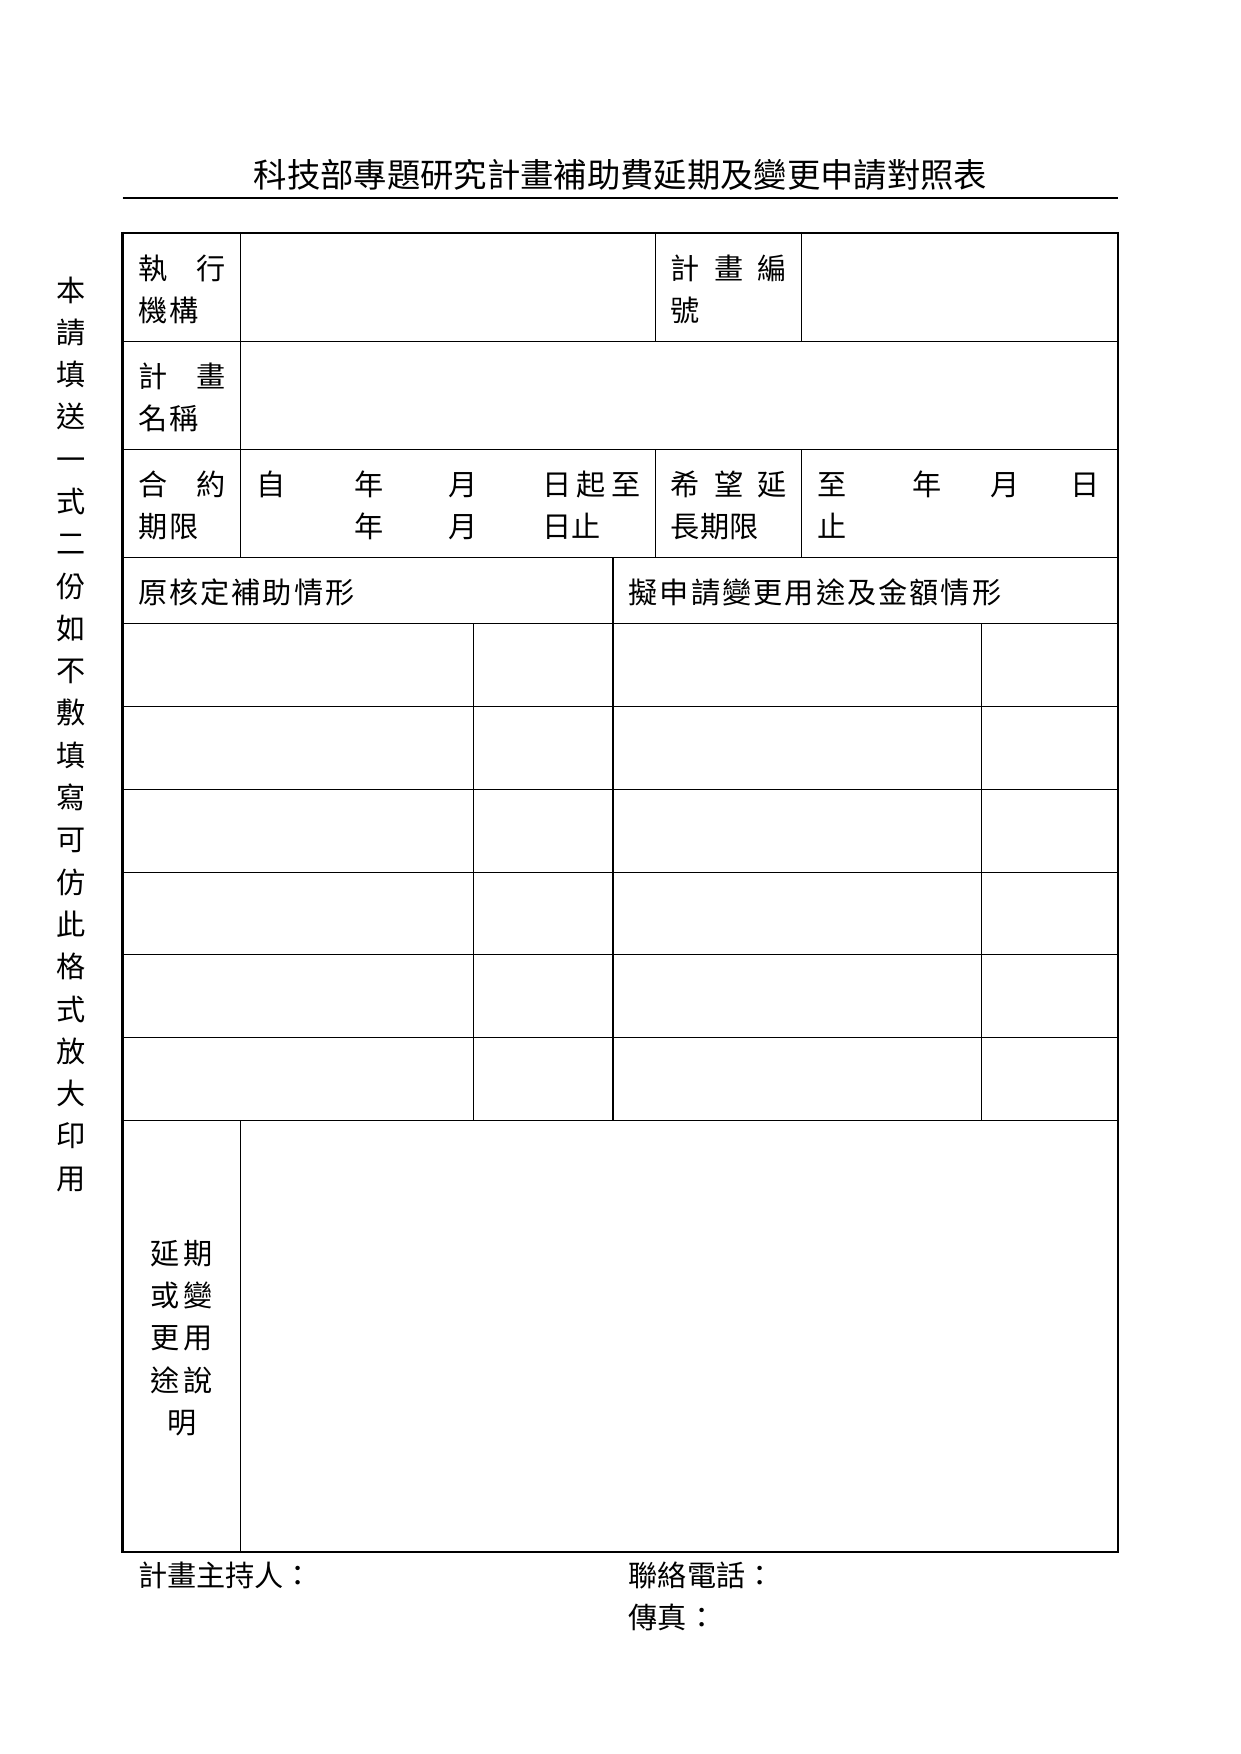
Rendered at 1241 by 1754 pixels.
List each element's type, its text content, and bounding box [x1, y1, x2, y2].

table_cell [241, 342, 1117, 449]
table_cell 傳真： [613, 1595, 802, 1637]
table_cell [982, 955, 1117, 1037]
table_cell [614, 873, 981, 954]
table_cell 合約期限 [124, 450, 240, 557]
table_cell 延期或變更用途說明 [124, 1121, 240, 1551]
table_cell [614, 707, 981, 789]
table_cell [802, 1553, 1118, 1595]
table_cell [474, 790, 612, 872]
table_cell [982, 790, 1117, 872]
table_cell 原核定補助情形 [124, 558, 612, 623]
table_cell [124, 955, 473, 1037]
table_cell [474, 624, 612, 706]
table_cell [359, 1553, 613, 1595]
table_cell [474, 1038, 612, 1120]
table_cell [802, 1595, 1118, 1637]
table_cell [124, 873, 473, 954]
table_cell [614, 790, 981, 872]
table_cell 擬申請變更用途及金額情形 [614, 558, 1117, 623]
table_cell [982, 624, 1117, 706]
table_cell 自 年 月 日起至 年 月 日止 [241, 450, 655, 557]
table_cell [982, 873, 1117, 954]
table_cell [982, 707, 1117, 789]
table_cell [123, 1595, 359, 1637]
table_cell 計畫主持人： [123, 1553, 359, 1595]
table_header [123, 199, 1118, 232]
table_cell [241, 1121, 1117, 1551]
table_cell [124, 624, 473, 706]
table_cell [802, 234, 1117, 341]
table_cell [982, 1038, 1117, 1120]
table_cell [124, 790, 473, 872]
table_cell 至 年 月 日止 [802, 450, 1117, 557]
table_cell [614, 955, 981, 1037]
table_cell [474, 707, 612, 789]
table_cell [359, 1595, 613, 1637]
text 科技部專題研究計畫補助費延期及變更申請對照表 [118, 148, 1122, 197]
table_cell [241, 234, 655, 341]
table_cell [474, 873, 612, 954]
table_cell [614, 624, 981, 706]
table_cell 聯絡電話： [613, 1553, 802, 1595]
table_cell 計畫編號 [656, 234, 801, 341]
table_cell 執行機構 [124, 234, 240, 341]
table_cell [614, 1038, 981, 1120]
table_cell 希望延長期限 [656, 450, 801, 557]
table_cell [124, 1038, 473, 1120]
table_cell 計畫名稱 [124, 342, 240, 449]
table_cell [474, 955, 612, 1037]
table_cell [124, 707, 473, 789]
